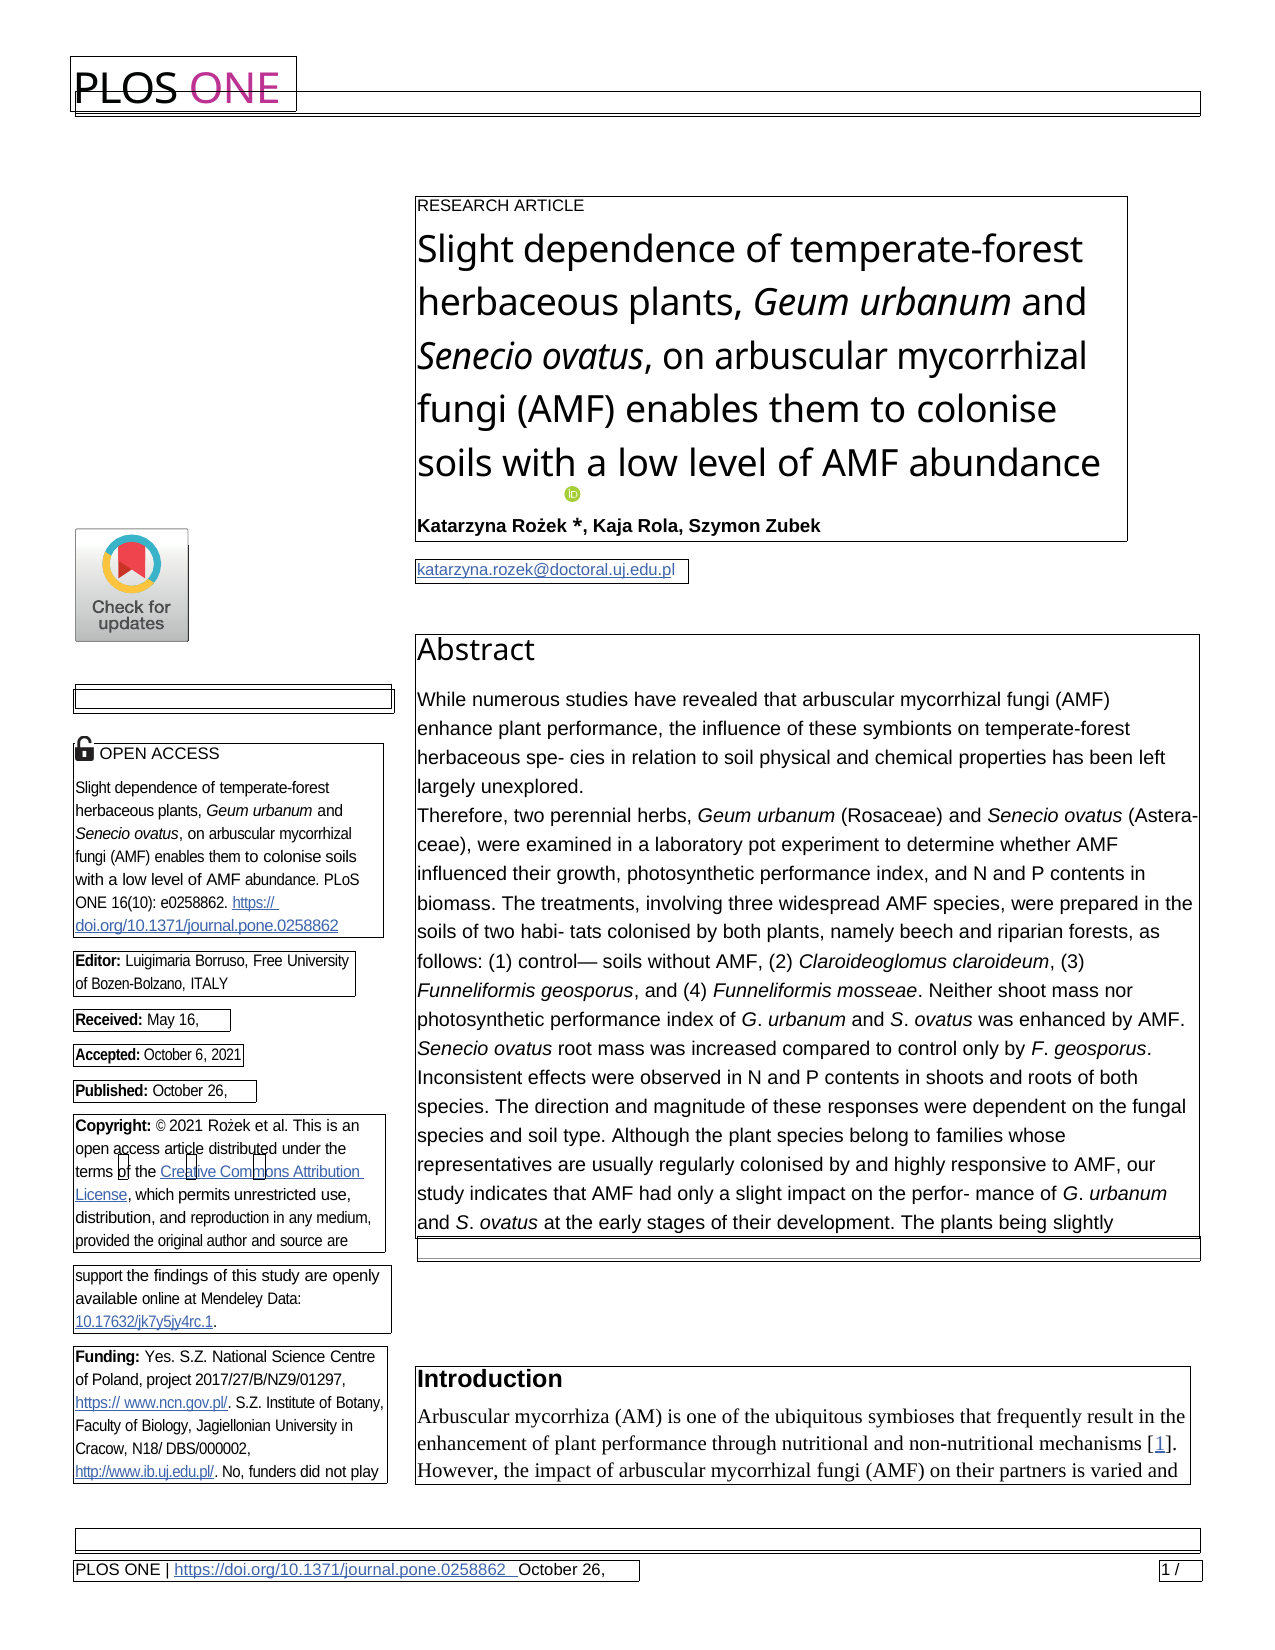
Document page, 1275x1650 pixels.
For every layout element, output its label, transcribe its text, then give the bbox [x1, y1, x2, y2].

text Funding: Yes. S.Z. National Science Centre of Poland, project 2017/27/B/NZ9/01297, https:// www.ncn.gov.pl/. S.Z. Institute of Botany, Faculty of Biology, Jagiellonian University in Cracow, N18/ DBS/000002, http://www.ib.uj.edu.pl/. No, funders did not play any role in the study design, data [75, 1347, 386, 1483]
text RESEARCH ARTICLE [417, 197, 1127, 215]
text PLOS ONE [72, 58, 296, 111]
text Citation: Rożek K, Rola K, Zubek S (2021) Slight dependence of temperate-forest herbaceous plants, Geum urbanum and Senecio ovatus, on arbuscular mycorrhizal fungi (AMF) enables them to colonise soils with a low level of AMF abundance. PLoS ONE 16(10): e0258862. https:// doi.org/10.1371/journal.pone.0258862 [75, 778, 382, 937]
text 1 / 19 [1161, 1561, 1202, 1581]
text Arbuscular mycorrhiza (AM) is one of the ubiquitous symbioses that frequently result in the enhancement of plant performance through nutritional and non-nutritional mechanisms [1]. However, the impact of arbuscular mycorrhizal fungi (AMF) on their partners is varied and [417, 1403, 1190, 1482]
text Accepted: October 6, 2021 [75, 1045, 243, 1064]
text OPEN ACCESS [99, 744, 383, 763]
text Introduction [417, 1367, 1190, 1393]
text Received: May 16, 2021 [75, 1010, 230, 1031]
text PLOS ONE | https://doi.org/10.1371/journal.pone.0258862 October 26, 2021 [75, 1561, 639, 1581]
text Therefore, two perennial herbs, Geum urbanum (Rosaceae) and Senecio ovatus (Astera- ceae), were examined in a laboratory pot experiment to determine whether AMF influenced their growth, photosynthetic performance index, and N and P contents in biomass. The treatments, involving three widespread AMF species, were prepared in the soils of two habi- tats colonised by both plants, namely beech and riparian forests, as follows: (1) control— soils without AMF, (2) Claroideoglomus claroideum, (3) Funneliformis geosporus, and (4) Funneliformis mosseae. Neither shoot mass nor photosynthetic performance index of G. urbanum and S. ovatus was enhanced by AMF. Senecio ovatus root mass was increased compared to control only by F. geosporus. Inconsistent effects were observed in N and P contents in shoots and roots of both species. The direction and magnitude of these responses were dependent on the fungal species and soil type. Although the plant species belong to families whose representatives are usually regularly colonised by and highly responsive to AMF, our study indicates that AMF had only a slight impact on the perfor- mance of G. urbanum and S. ovatus at the early stages of their development. The plants being slightly dependent on AMF are thus adapted to colonise temperate-forest soils with a [417, 804, 1199, 1236]
text Katarzyna Rożek *, Kaja Rola, Szymon Zubek [417, 512, 1127, 538]
text Data Availability Statement: The data that support the findings of this study are openly available online at Mendeley Data: 10.17632/jk7y5jy4rc.1. [75, 1266, 391, 1333]
text Editor: Luigimaria Borruso, Free University of Bozen-Bolzano, ITALY [75, 952, 353, 993]
text Abstract [417, 635, 1199, 667]
text Copyright: © 2021 Rożek et al. This is an open access article distributed under the terms of the Creative Commons Attribution License, which permits unrestricted use, distribution, and reproduction in any medium, provided the original author and source are credited. [75, 1116, 384, 1252]
text Published: October 26, 2021 [75, 1081, 256, 1102]
text Slight dependence of temperate-forest herbaceous plants, Geum urbanum and Senecio ovatus, on arbuscular mycorrhizal fungi (AMF) enables them to colonise soils with a low level of AMF abundance [417, 222, 1126, 487]
text While numerous studies have revealed that arbuscular mycorrhizal fungi (AMF) enhance plant performance, the influence of these symbionts on temperate-forest herbaceous spe- cies in relation to soil physical and chemical properties has been left largely unexplored. [417, 688, 1182, 798]
text * katarzyna.rozek@doctoral.uj.edu.pl [417, 560, 688, 583]
picture [75, 736, 94, 761]
